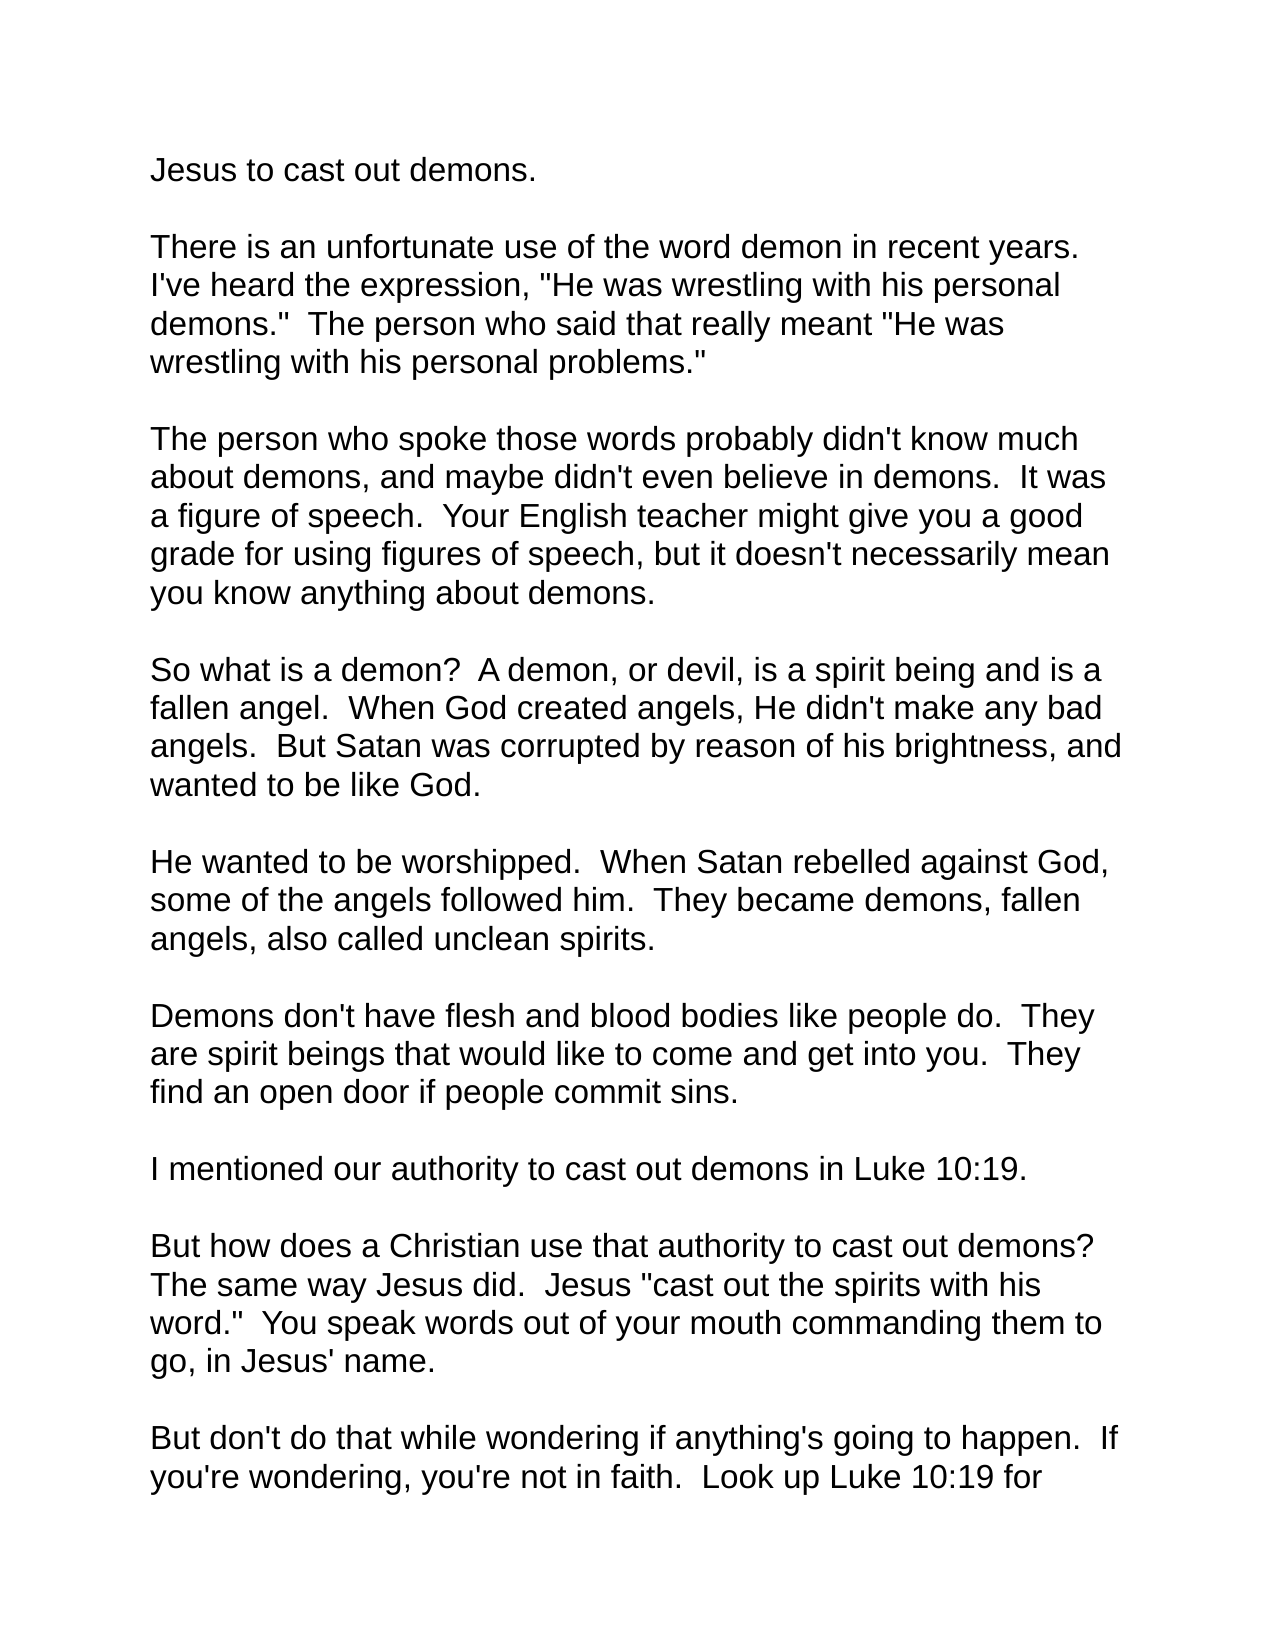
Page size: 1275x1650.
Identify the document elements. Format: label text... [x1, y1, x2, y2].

text But how does a Christian use that authority to cast out demons? The same way Jesus did. Jesus "cast out the spirits with his word." You speak words out of your mouth commanding them to go, in Jesus' name. [150, 1226, 1125, 1380]
text I mentioned our authority to cast out demons in Luke 10:19. [150, 1149, 1125, 1188]
text But don't do that while wondering if anything's going to happen. If you're wondering, you're not in faith. Look up Luke 10:19 for [150, 1418, 1125, 1495]
text Demons don't have flesh and blood bodies like people do. They are spirit beings that would like to come and get into you. They find an open door if people commit sins. [150, 996, 1125, 1111]
text So what is a demon? A demon, or devil, is a spirit being and is a fallen angel. When God created angels, He didn't make any bad angels. But Satan was corrupted by reason of his brightness, and wanted to be like God. [150, 650, 1125, 803]
text He wanted to be worshipped. When Satan rebelled against God, some of the angels followed him. They became demons, fallen angels, also called unclean spirits. [150, 842, 1125, 957]
text The person who spoke those words probably didn't know much about demons, and maybe didn't even believe in demons. It was a figure of speech. Your English teacher might give you a good grade for using figures of speech, but it doesn't necessarily mean you know anything about demons. [150, 419, 1125, 611]
text There is an unfortunate use of the word demon in recent years. I've heard the expression, "He was wrestling with his personal demons." The person who said that really meant "He was wrestling with his personal problems." [150, 227, 1125, 381]
text Jesus to cast out demons. [150, 150, 1125, 188]
